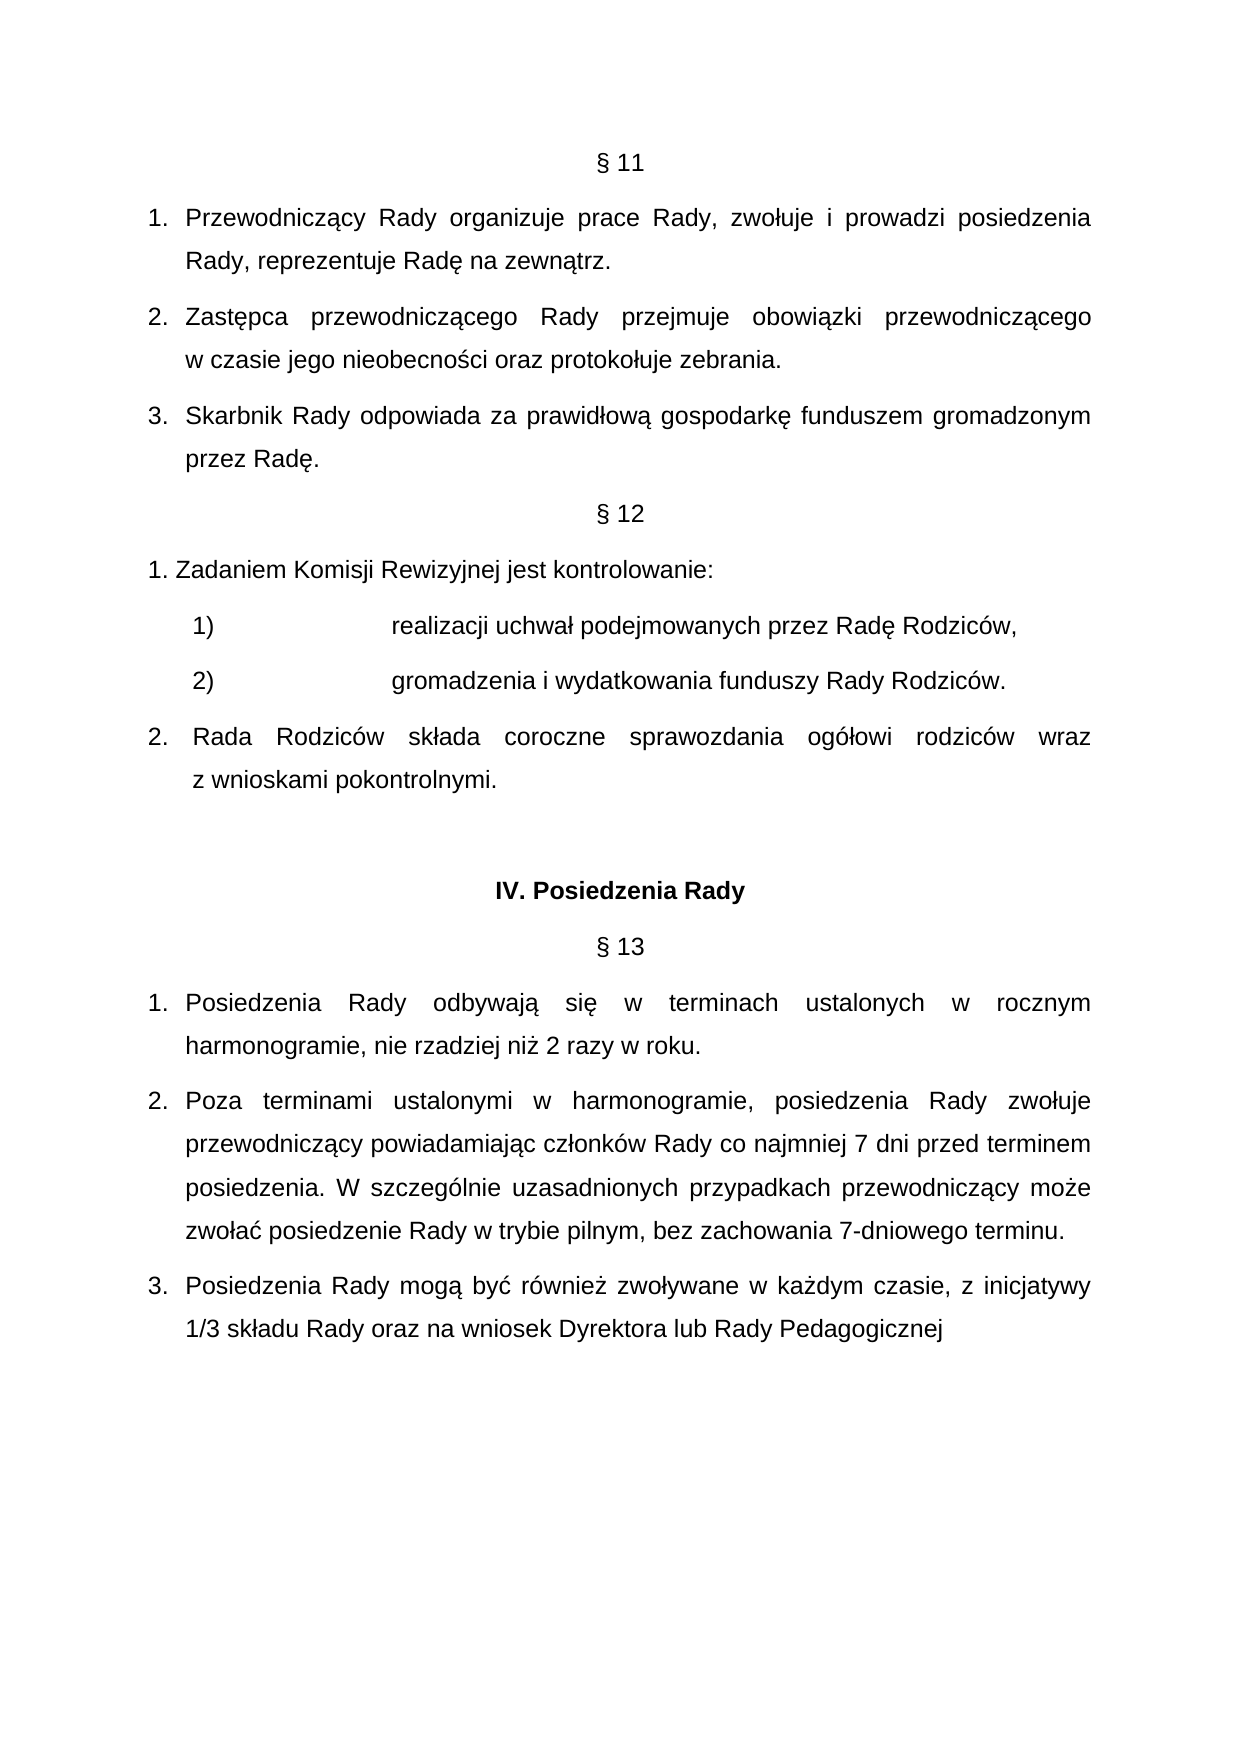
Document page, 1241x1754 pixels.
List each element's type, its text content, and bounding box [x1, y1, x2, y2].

text IV. Posiedzenia Rady [148, 876, 1093, 905]
text § 12 [148, 499, 1093, 528]
text 2. Rada Rodziców składa coroczne sprawozdania ogółowi rodziców wraz z wnioskami pokontrolnymi. [148, 722, 1093, 794]
list Posiedzenia Rady mogą być również zwoływane w każdym czasie, z inicjatywy 1/3 składu Rady oraz na wniosek Dyrektora lub Rady Pedagogicznej [148, 1271, 1093, 1343]
list Zastępca przewodniczącego Rady przejmuje obowiązki przewodniczącego w czasie jego nieobecności oraz protokołuje zebrania. [148, 302, 1093, 374]
text § 13 [148, 932, 1093, 961]
list realizacji uchwał podejmowanych przez Radę Rodziców, [192, 611, 1093, 639]
text § 11 [148, 148, 1093, 176]
list Przewodniczący Rady organizuje prace Rady, zwołuje i prowadzi posiedzenia Rady, reprezentuje Radę na zewnątrz. [148, 203, 1093, 275]
text 1. Zadaniem Komisji Rewizyjnej jest kontrolowanie: [148, 555, 1093, 584]
list Posiedzenia Rady odbywają się w terminach ustalonych w rocznym harmonogramie, nie rzadziej niż 2 razy w roku. [148, 988, 1093, 1059]
list gromadzenia i wydatkowania funduszy Rady Rodziców. [192, 666, 1093, 695]
list Skarbnik Rady odpowiada za prawidłową gospodarkę funduszem gromadzonym przez Radę. [148, 401, 1093, 473]
list Poza terminami ustalonymi w harmonogramie, posiedzenia Rady zwołuje przewodniczący powiadamiając członków Rady co najmniej 7 dni przed terminem posiedzenia. W szczególnie uzasadnionych przypadkach przewodniczący może zwołać posiedzenie Rady w trybie pilnym, bez zachowania 7-dniowego terminu. [148, 1086, 1093, 1244]
